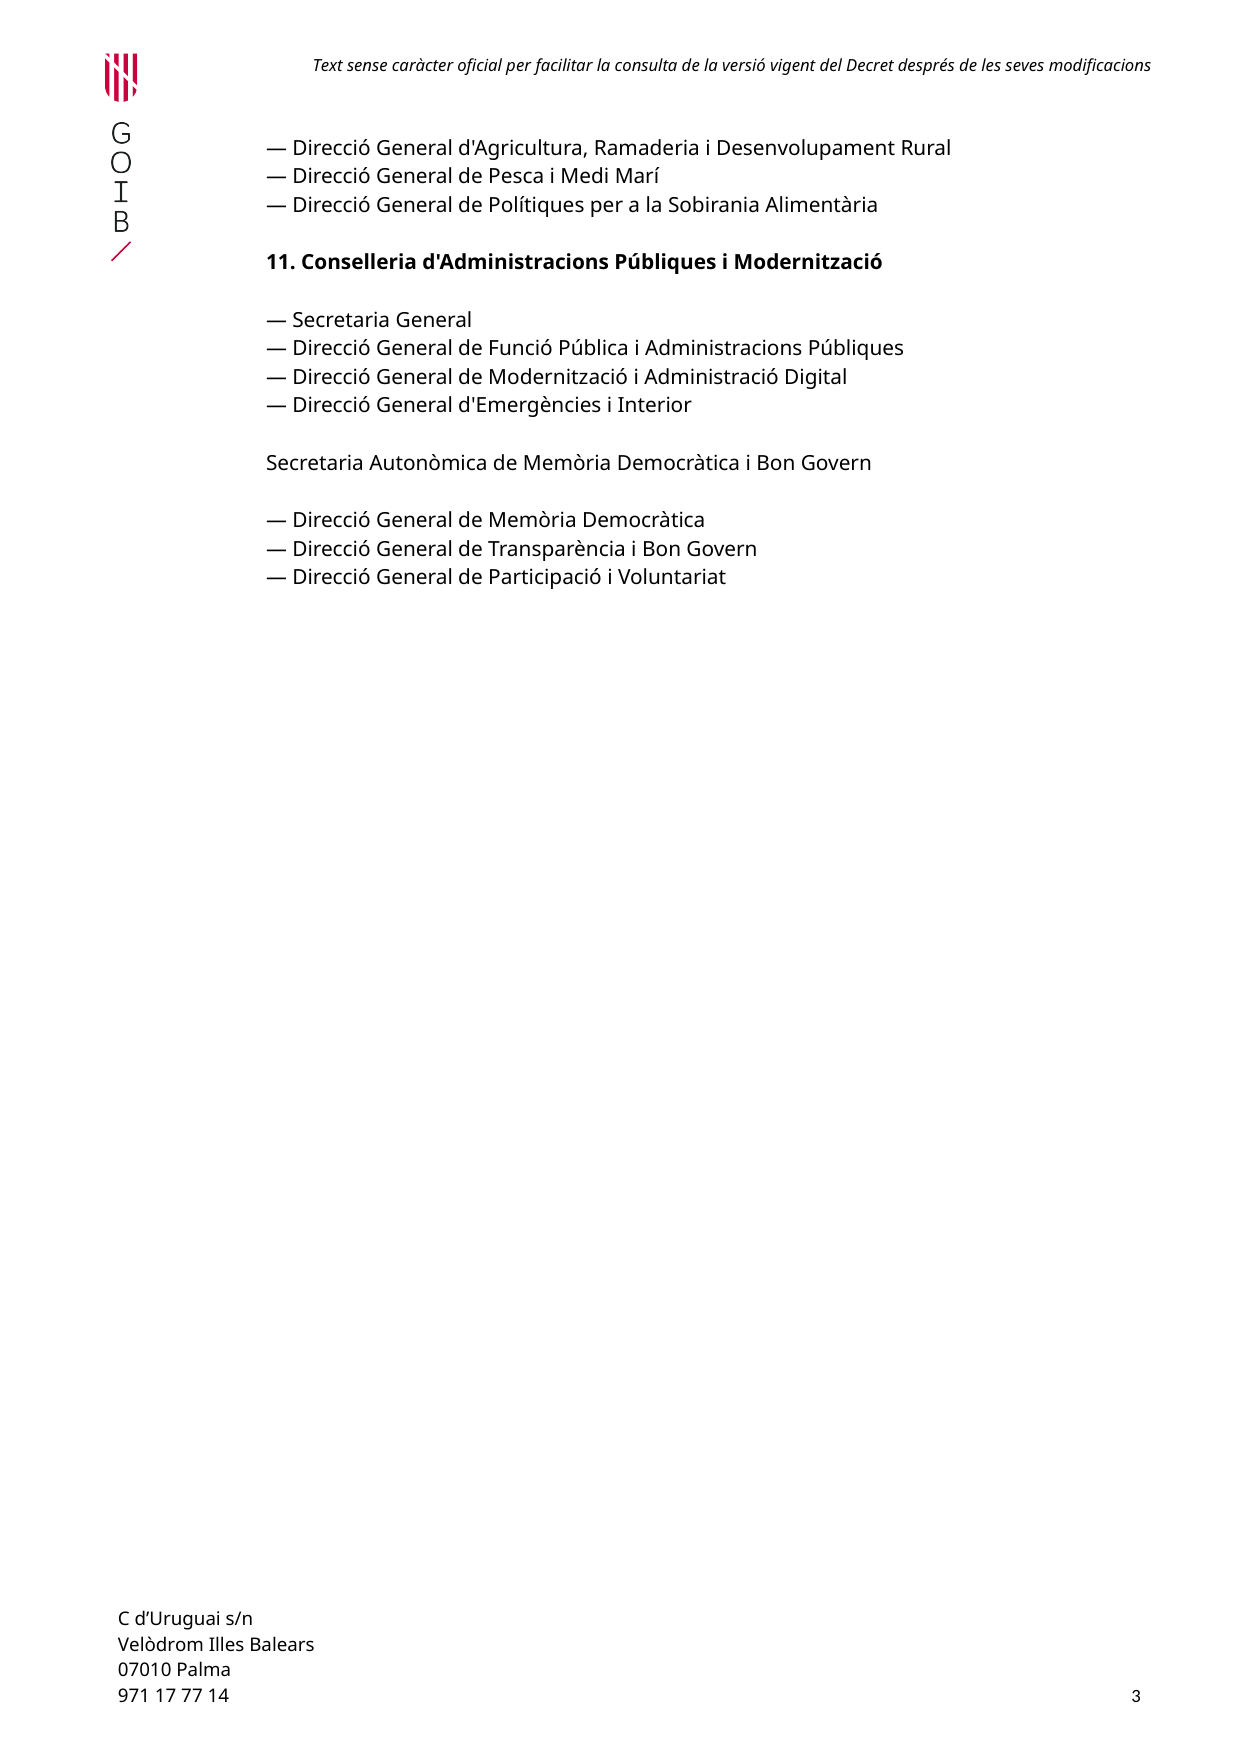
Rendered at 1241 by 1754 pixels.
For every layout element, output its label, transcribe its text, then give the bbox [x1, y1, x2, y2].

text 11. Conselleria d'Administracions Públiques i Modernització [266, 247, 1152, 276]
picture [76, 30, 166, 292]
text Secretaria Autonòmica de Memòria Democràtica i Bon Govern [266, 448, 1152, 476]
text — Direcció General d'Agricultura, Ramaderia i Desenvolupament Rural [266, 133, 1152, 161]
text — Direcció General de Modernització i Administració Digital [266, 362, 1152, 390]
text — Direcció General de Pesca i Medi Marí [266, 161, 1152, 190]
text — Secretaria General [266, 305, 1152, 333]
text — Direcció General d'Emergències i Interior [266, 390, 1152, 419]
text — Direcció General de Participació i Voluntariat [266, 562, 1152, 591]
text — Direcció General de Polítiques per a la Sobirania Alimentària [266, 190, 1152, 218]
text — Direcció General de Funció Pública i Administracions Públiques [266, 333, 1152, 362]
text — Direcció General de Memòria Democràtica [266, 506, 1152, 534]
text — Direcció General de Transparència i Bon Govern [266, 534, 1152, 562]
